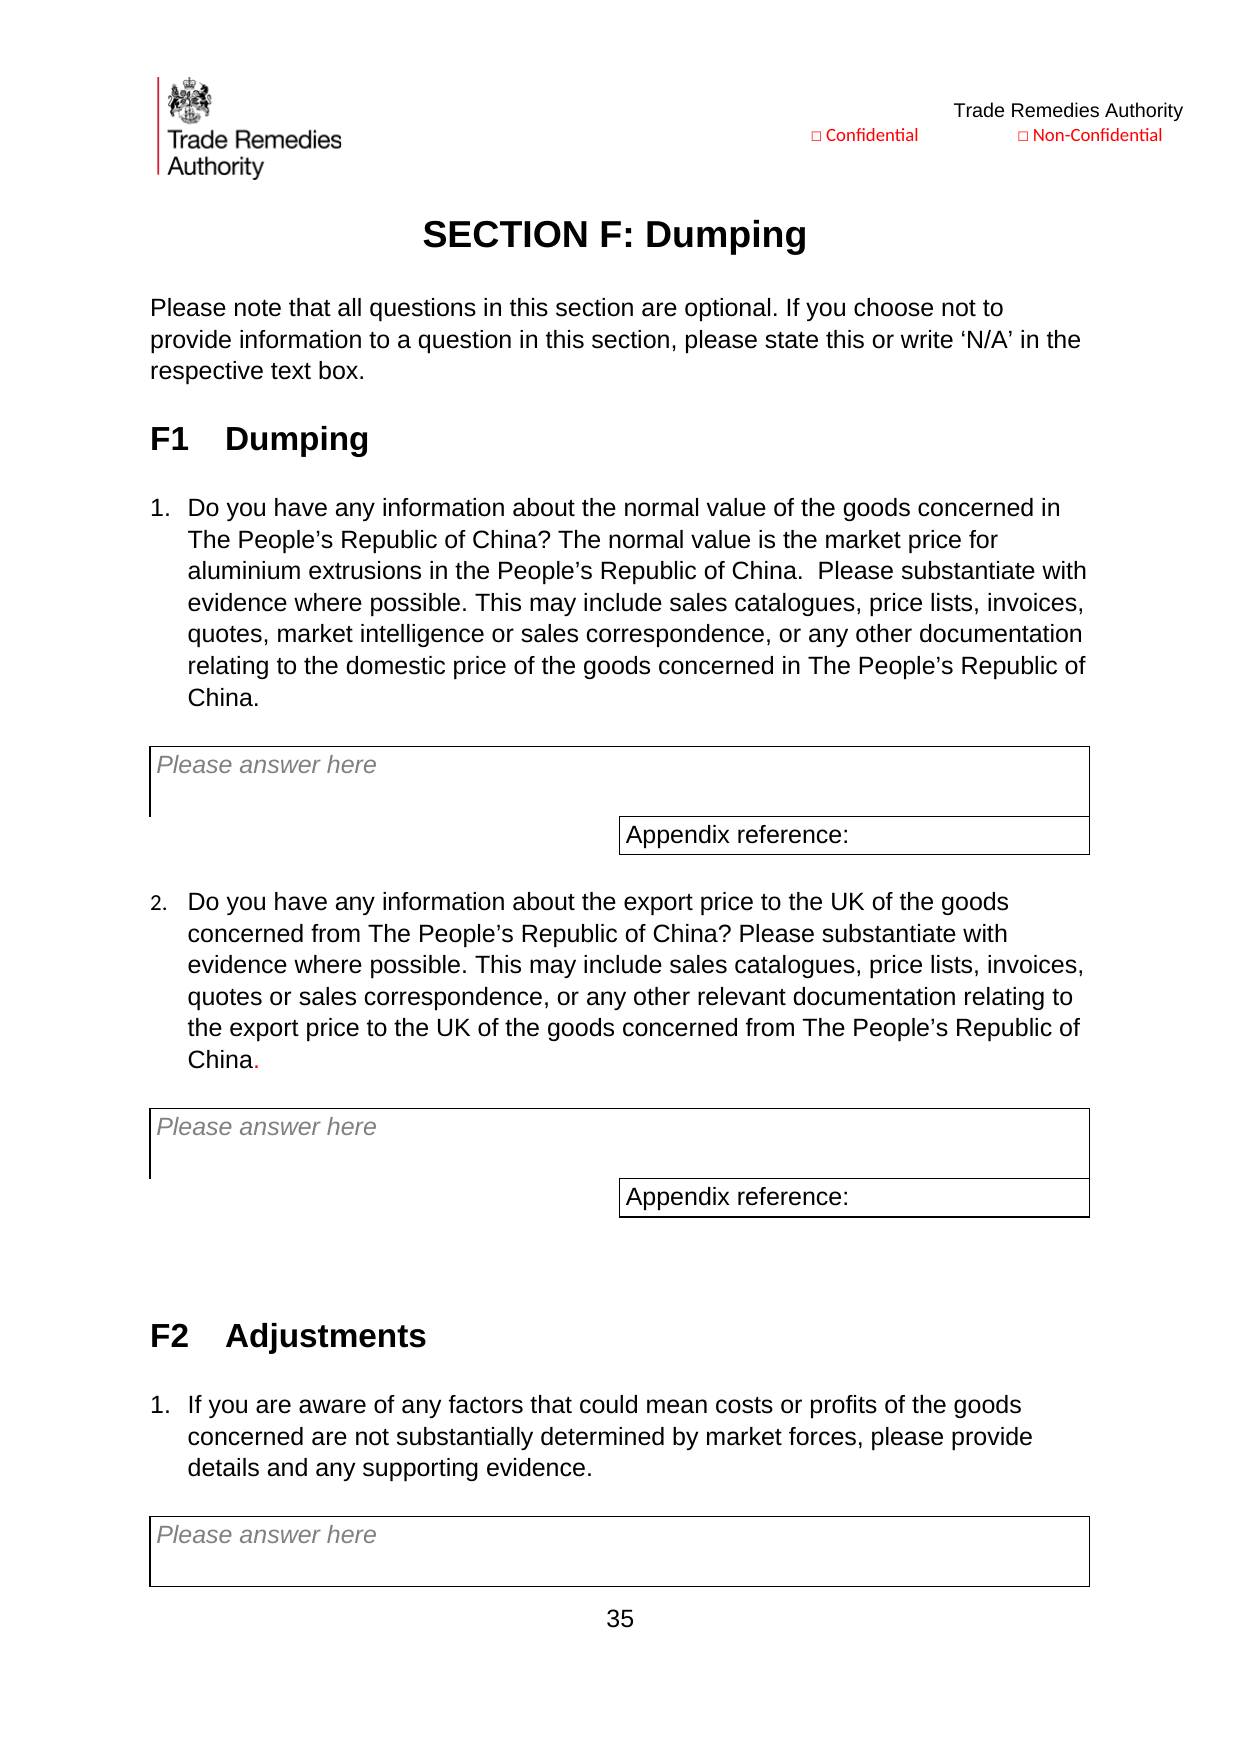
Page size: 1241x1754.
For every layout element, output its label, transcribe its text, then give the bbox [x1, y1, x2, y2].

list Do you have any information about the normal value of the goods concerned in The People’s Republic of China? The normal value is the market price for aluminium extrusions in the People’s Republic of China. Please substantiate with evidence where possible. This may include sales catalogues, price lists, invoices, quotes, market intelligence or sales correspondence, or any other documentation relating to the domestic price of the goods concerned in The People’s Republic of China. [150, 493, 1090, 711]
table_cell [150, 817, 619, 854]
table_header Please answer here [151, 1109, 1089, 1178]
list If you are aware of any factors that could mean costs or profits of the goods concerned are not substantially determined by market forces, please provide details and any supporting evidence. [150, 1390, 1090, 1482]
subtitle SECTION F: Dumping [150, 212, 1090, 255]
table_cell [150, 1179, 619, 1216]
subtitle F2 Adjustments [150, 1316, 1090, 1354]
table_header Please answer here [151, 1517, 1089, 1586]
table_header Please answer here [151, 747, 1089, 816]
table_cell Appendix reference: [620, 1179, 1089, 1216]
list Do you have any information about the export price to the UK of the goods concerned from The People’s Republic of China? Please substantiate with evidence where possible. This may include sales catalogues, price lists, invoices, quotes or sales correspondence, or any other relevant documentation relating to the export price to the UK of the goods concerned from The People’s Republic of China. [150, 887, 1090, 1074]
subtitle F1 Dumping [150, 419, 1090, 458]
text Please note that all questions in this section are optional. If you choose not to provide information to a question in this section, please state this or write ‘N/A’ in the respective text box. [150, 293, 1090, 385]
table_cell Appendix reference: [620, 817, 1089, 854]
